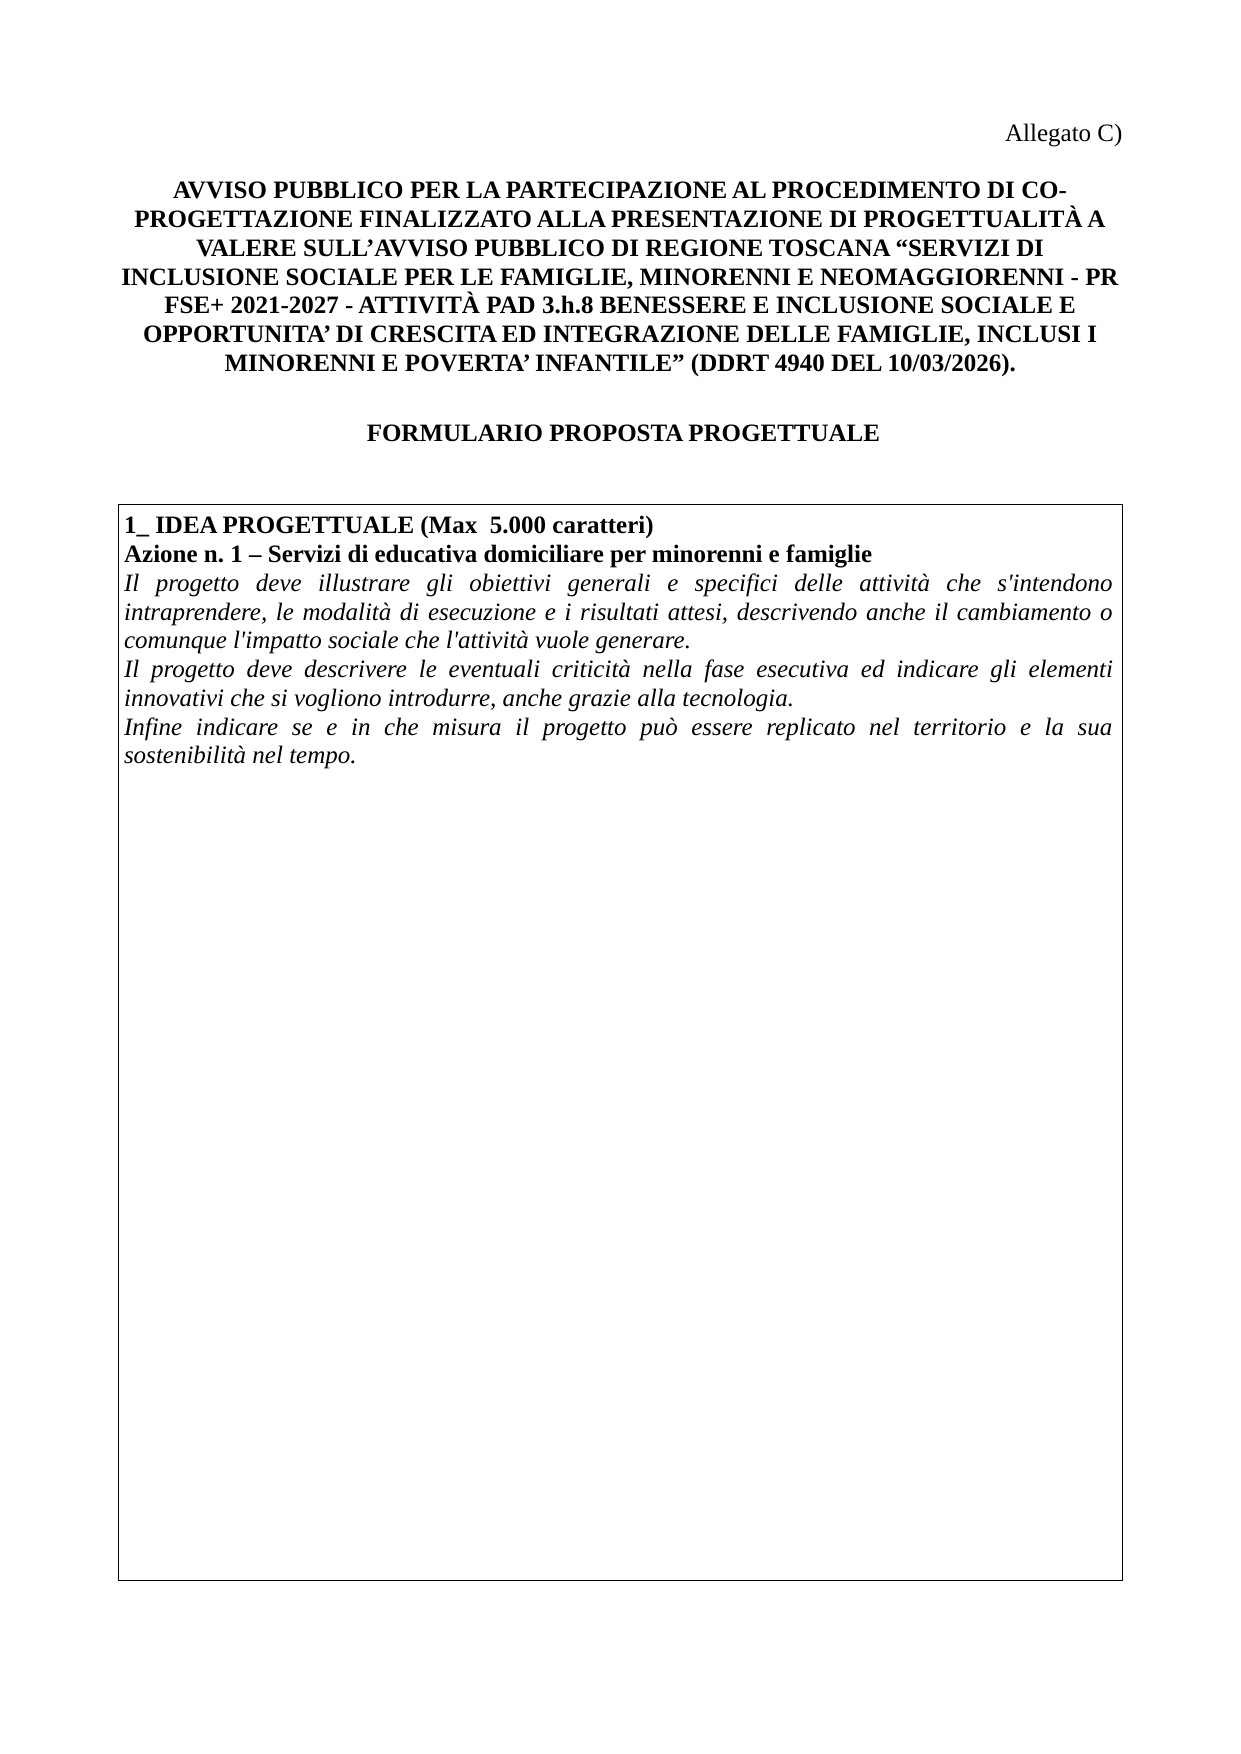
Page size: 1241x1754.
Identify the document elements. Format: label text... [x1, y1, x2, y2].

text AVVISO PUBBLICO PER LA PARTECIPAZIONE AL PROCEDIMENTO DI CO- PROGETTAZIONE FINALIZZATO ALLA PRESENTAZIONE DI PROGETTUALITÀ A VALERE SULL’AVVISO PUBBLICO DI REGIONE TOSCANA “SERVIZI DI INCLUSIONE SOCIALE PER LE FAMIGLIE, MINORENNI E NEOMAGGIORENNI - PR FSE+ 2021-2027 - ATTIVITÀ PAD 3.h.8 BENESSERE E INCLUSIONE SOCIALE E OPPORTUNITA’ DI CRESCITA ED INTEGRAZIONE DELLE FAMIGLIE, INCLUSI I MINORENNI E POVERTA’ INFANTILE” (DDRT 4940 DEL 10/03/2026). [118, 176, 1122, 377]
text Allegato C) [118, 118, 1122, 147]
text FORMULARIO PROPOSTA PROGETTUALE [118, 418, 1122, 447]
table_header 1_ IDEA PROGETTUALE (Max 5.000 caratteri) Azione n. 1 – Servizi di educativa domiciliare per minorenni e famiglie Il progetto deve illustrare gli obiettivi generali e specifici delle attività che s'intendono intraprendere, le modalità di esecuzione e i risultati attesi, descrivendo anche il cambiamento o comunque l'impatto sociale che l'attività vuole generare. Il progetto deve descrivere le eventuali criticità nella fase esecutiva ed indicare gli elementi innovativi che si vogliono introdurre, anche grazie alla tecnologia. Infine indicare se e in che misura il progetto può essere replicato nel territorio e la sua sostenibilità nel tempo. [119, 505, 1122, 1580]
